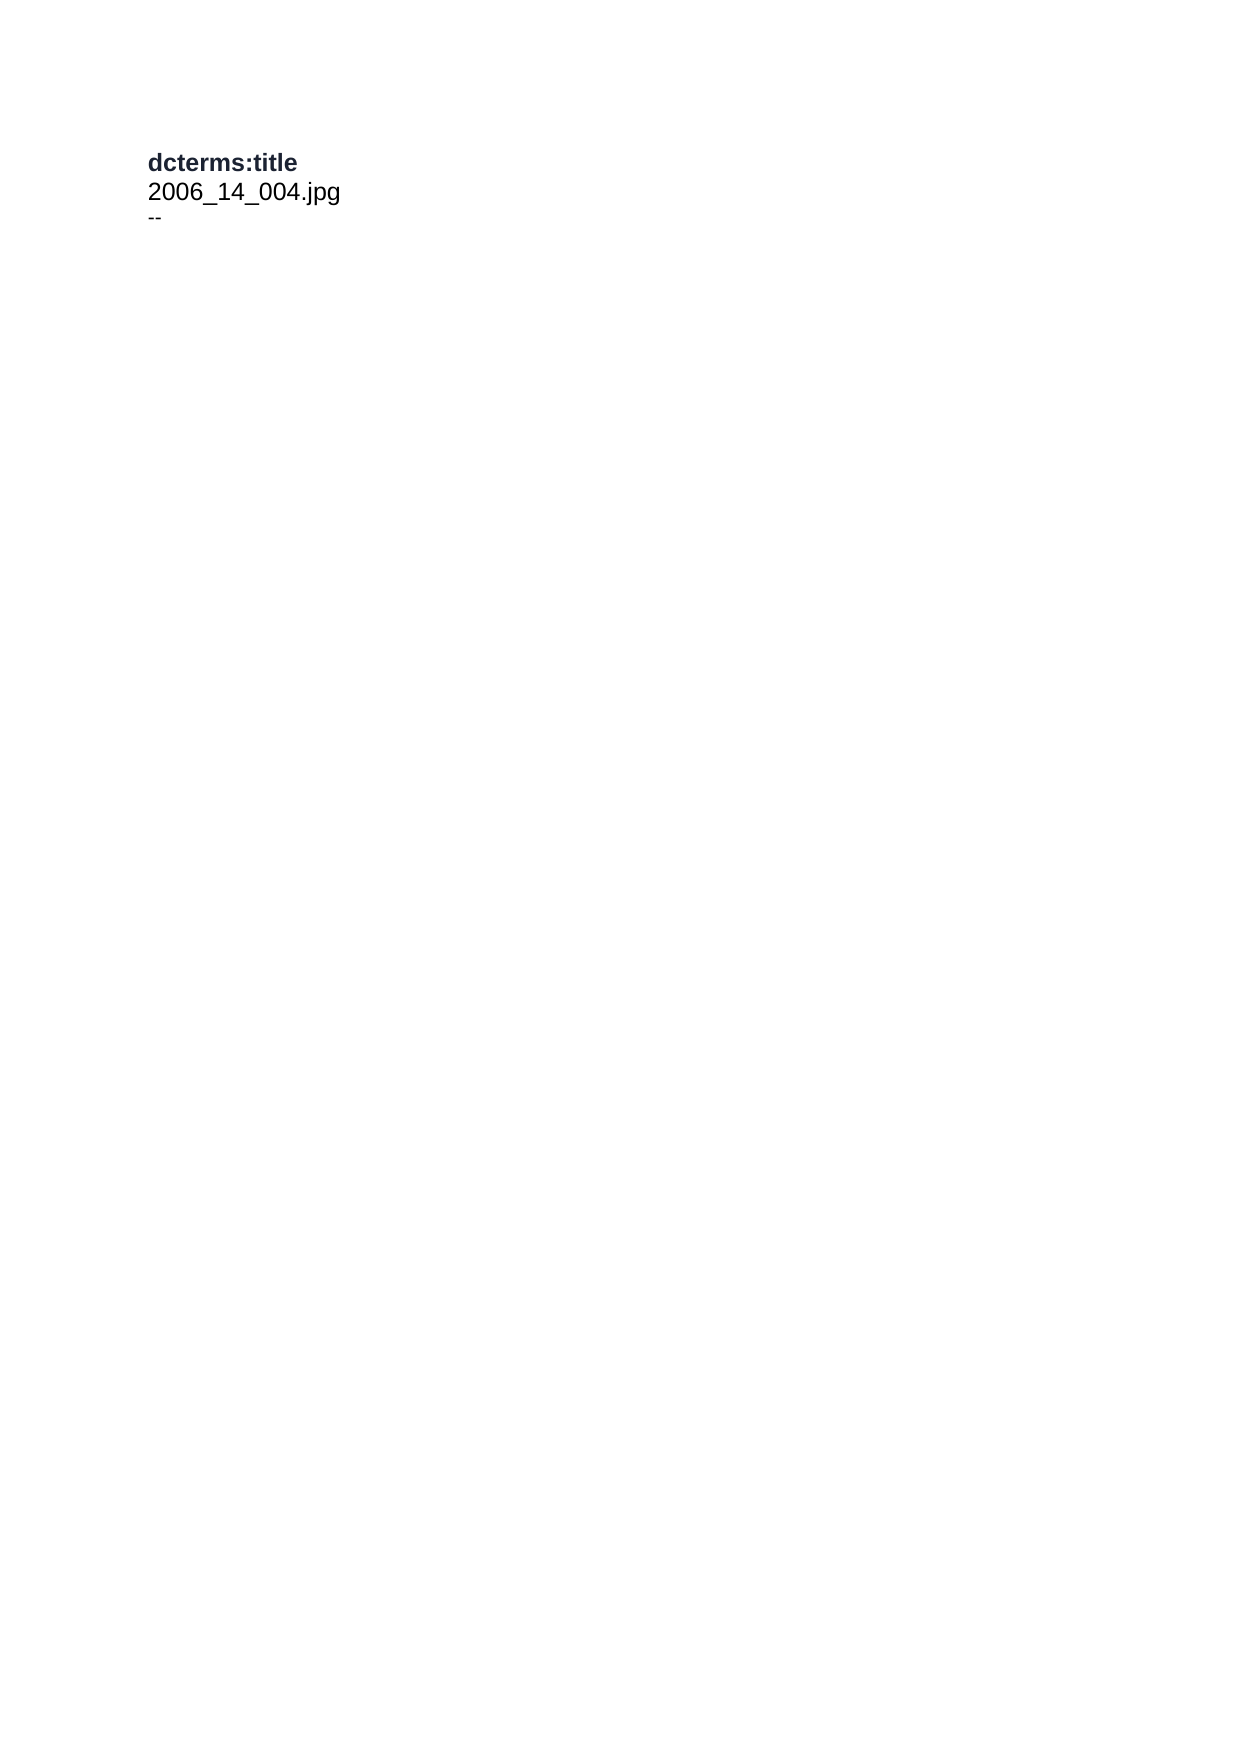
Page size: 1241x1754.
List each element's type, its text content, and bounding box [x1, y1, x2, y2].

text -- [148, 205, 1092, 229]
text 2006_14_004.jpg [148, 176, 1092, 205]
text dcterms:title [148, 148, 1092, 176]
